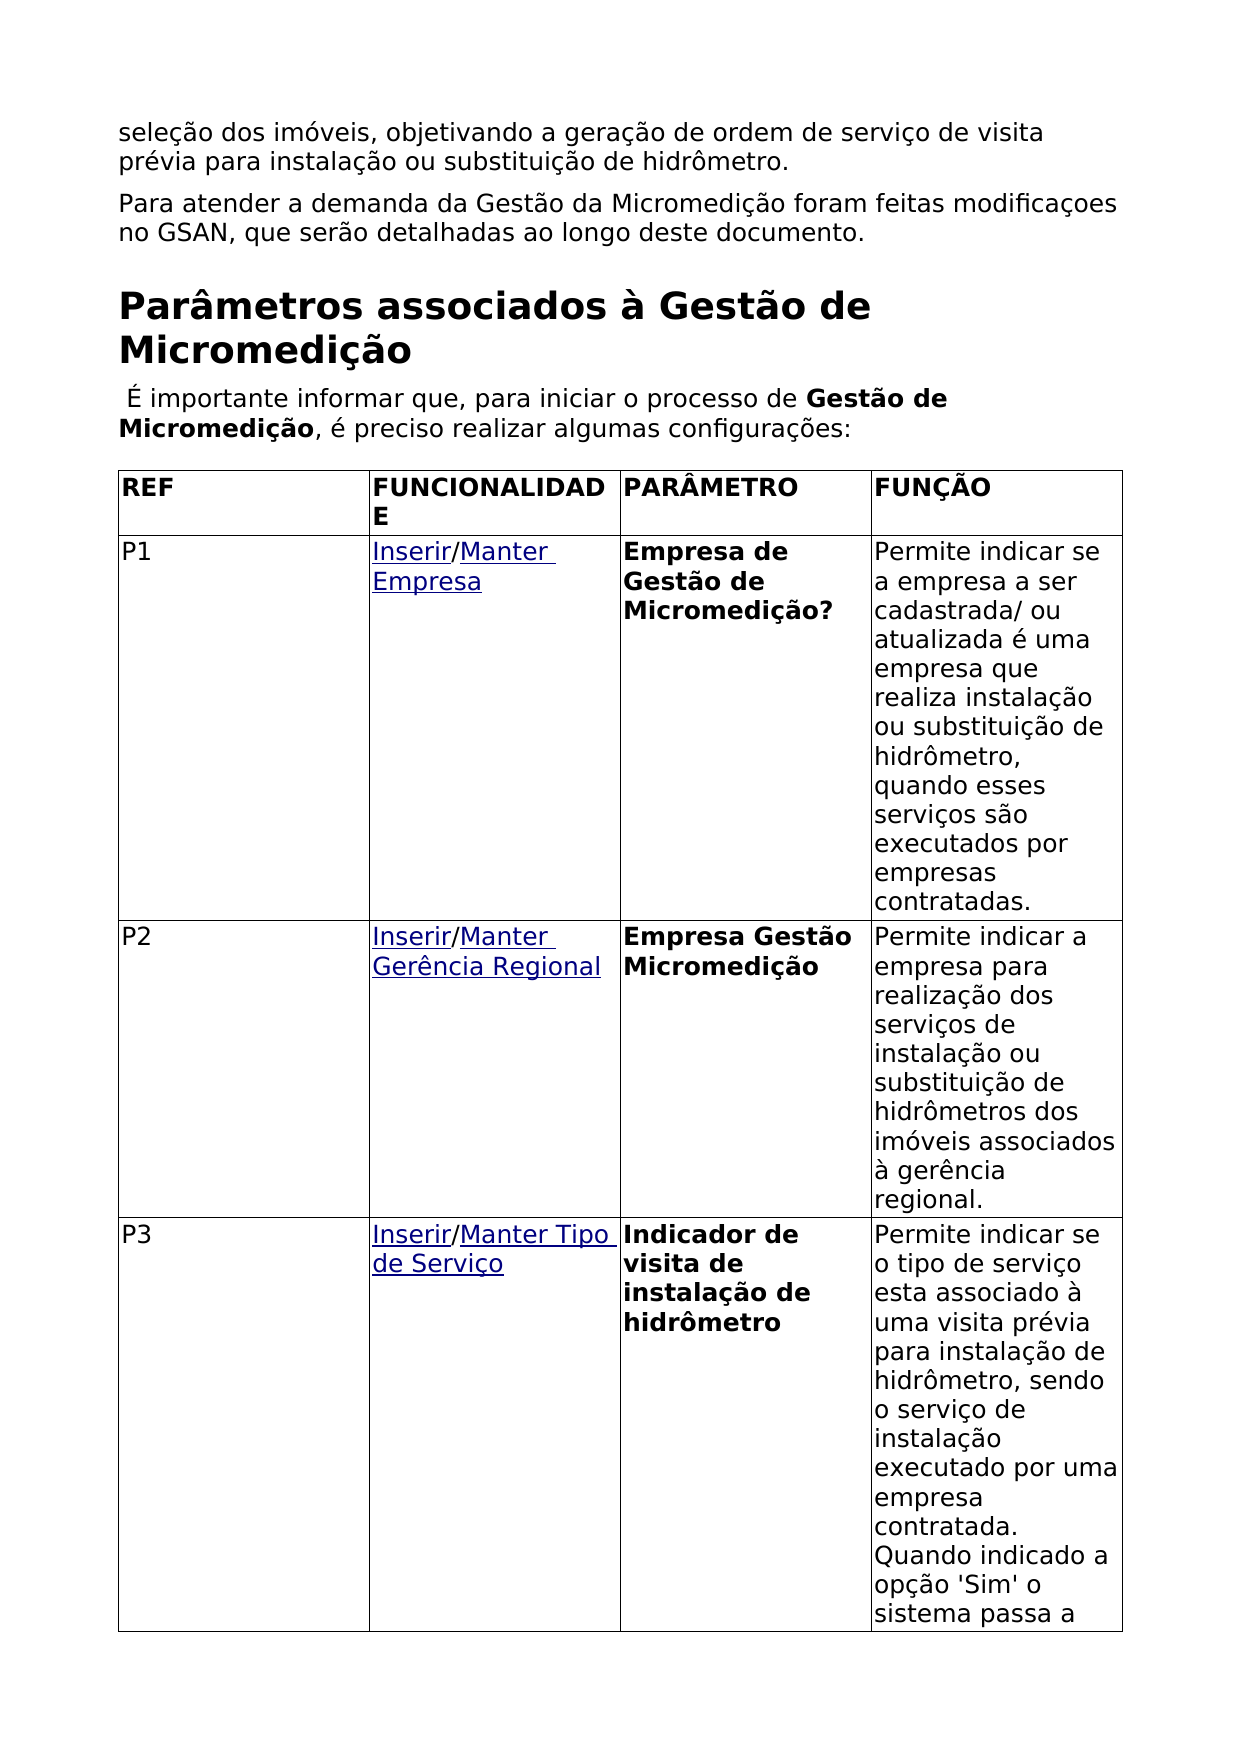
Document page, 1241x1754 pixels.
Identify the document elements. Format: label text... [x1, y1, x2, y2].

table_cell Inserir/Manter Gerência Regional [370, 921, 620, 1217]
table_header PARÂMETRO [621, 471, 871, 534]
table_header FUNCIONALIDADE [370, 471, 620, 534]
table_cell P1 [119, 536, 369, 919]
table_cell Permite indicar se a empresa a ser cadastrada/ ou atualizada é uma empresa que realiza instalação ou substituição de hidrômetro, quando esses serviços são executados por empresas contratadas. [872, 536, 1122, 919]
table_cell P3 [119, 1218, 369, 1631]
table_cell Empresa Gestão Micromedição [621, 921, 871, 1217]
subtitle Parâmetros associados à Gestão de Micromedição [118, 285, 1122, 372]
table_cell Indicador de visita de instalação de hidrômetro [621, 1218, 871, 1631]
table_header FUNÇÃO [872, 471, 1122, 534]
text É importante informar que, para iniciar o processo de Gestão de Micromedição, é preciso realizar algumas configurações: [118, 384, 1122, 443]
table_cell P2 [119, 921, 369, 1217]
text seleção dos imóveis, objetivando a geração de ordem de serviço de visita prévia para instalação ou substituição de hidrômetro. [118, 118, 1122, 176]
table_cell Inserir/Manter Empresa [370, 536, 620, 919]
table_cell Permite indicar se o tipo de serviço esta associado à uma visita prévia para instalação de hidrômetro, sendo o serviço de instalação executado por uma empresa contratada. Quando indicado a opção 'Sim' o sistema passa a [872, 1218, 1122, 1631]
table_header REF [119, 471, 369, 534]
table_cell Inserir/Manter Tipo de Serviço [370, 1218, 620, 1631]
table_cell Permite indicar a empresa para realização dos serviços de instalação ou substituição de hidrômetros dos imóveis associados à gerência regional. [872, 921, 1122, 1217]
table_cell Empresa de Gestão de Micromedição? [621, 536, 871, 919]
text Para atender a demanda da Gestão da Micromedição foram feitas modificaçoes no GSAN, que serão detalhadas ao longo deste documento. [118, 189, 1122, 247]
